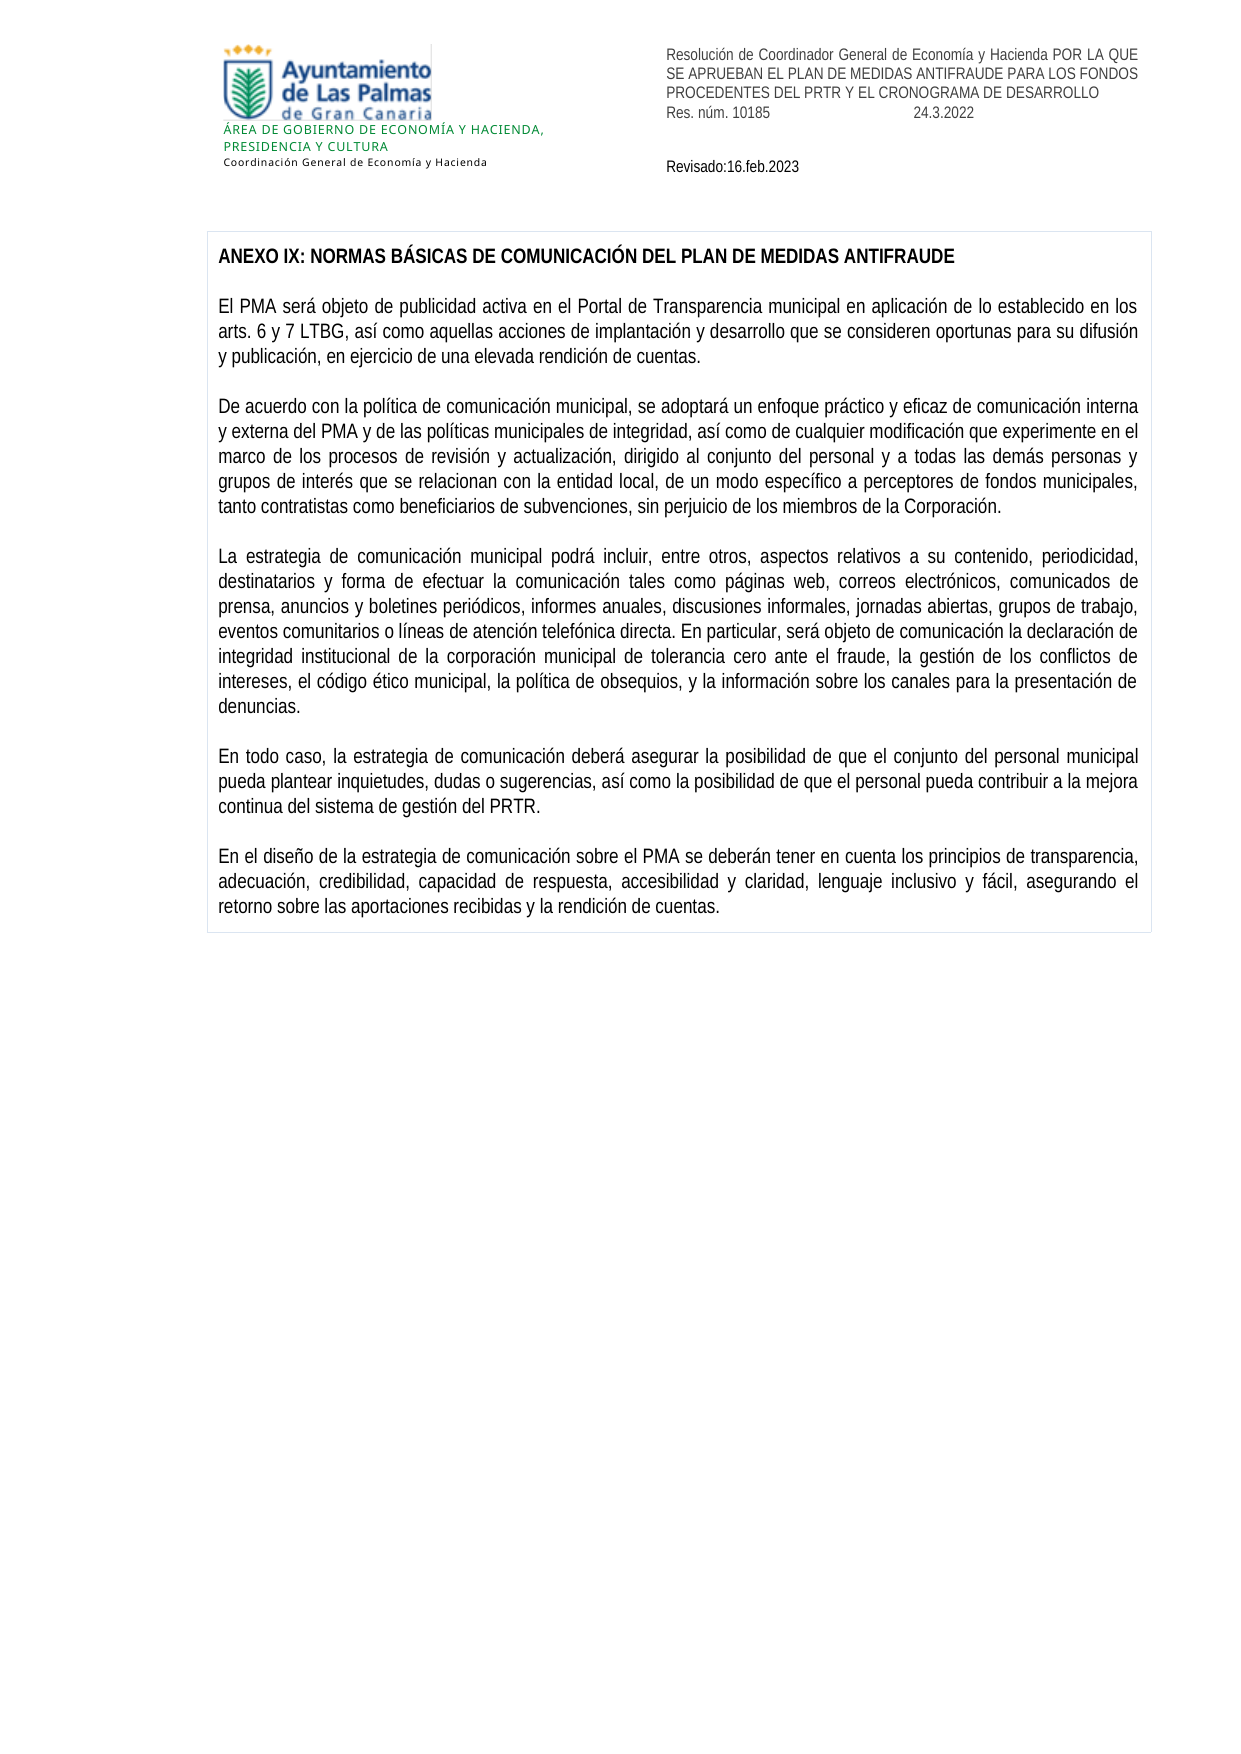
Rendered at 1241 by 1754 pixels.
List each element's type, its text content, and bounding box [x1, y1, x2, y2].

table_header ANEXO IX: NORMAS BÁSICAS DE COMUNICACIÓN DEL PLAN DE MEDIDAS ANTIFRAUDE El PMA será objeto de publicidad activa en el Portal de Transparencia municipal en aplicación de lo establecido en los arts. 6 y 7 LTBG, así como aquellas acciones de implantación y desarrollo que se consideren oportunas para su difusión y publicación, en ejercicio de una elevada rendición de cuentas. De acuerdo con la política de comunicación municipal, se adoptará un enfoque práctico y eficaz de comunicación interna y externa del PMA y de las políticas municipales de integridad, así como de cualquier modificación que experimente en el marco de los procesos de revisión y actualización, dirigido al conjunto del personal y a todas las demás personas y grupos de interés que se relacionan con la entidad local, de un modo específico a perceptores de fondos municipales, tanto contratistas como beneficiarios de subvenciones, sin perjuicio de los miembros de la Corporación. La estrategia de comunicación municipal podrá incluir, entre otros, aspectos relativos a su contenido, periodicidad, destinatarios y forma de efectuar la comunicación tales como páginas web, correos electrónicos, comunicados de prensa, anuncios y boletines periódicos, informes anuales, discusiones informales, jornadas abiertas, grupos de trabajo, eventos comunitarios o líneas de atención telefónica directa. En particular, será objeto de comunicación la declaración de integridad institucional de la corporación municipal de tolerancia cero ante el fraude, la gestión de los conflictos de intereses, el código ético municipal, la política de obsequios, y la información sobre los canales para la presentación de denuncias. En todo caso, la estrategia de comunicación deberá asegurar la posibilidad de que el conjunto del personal municipal pueda plantear inquietudes, dudas o sugerencias, así como la posibilidad de que el personal pueda contribuir a la mejora continua del sistema de gestión del PRTR. En el diseño de la estrategia de comunicación sobre el PMA se deberán tener en cuenta los principios de transparencia, adecuación, credibilidad, capacidad de respuesta, accesibilidad y claridad, lenguaje inclusivo y fácil, asegurando el retorno sobre las aportaciones recibidas y la rendición de cuentas. [208, 232, 1151, 931]
